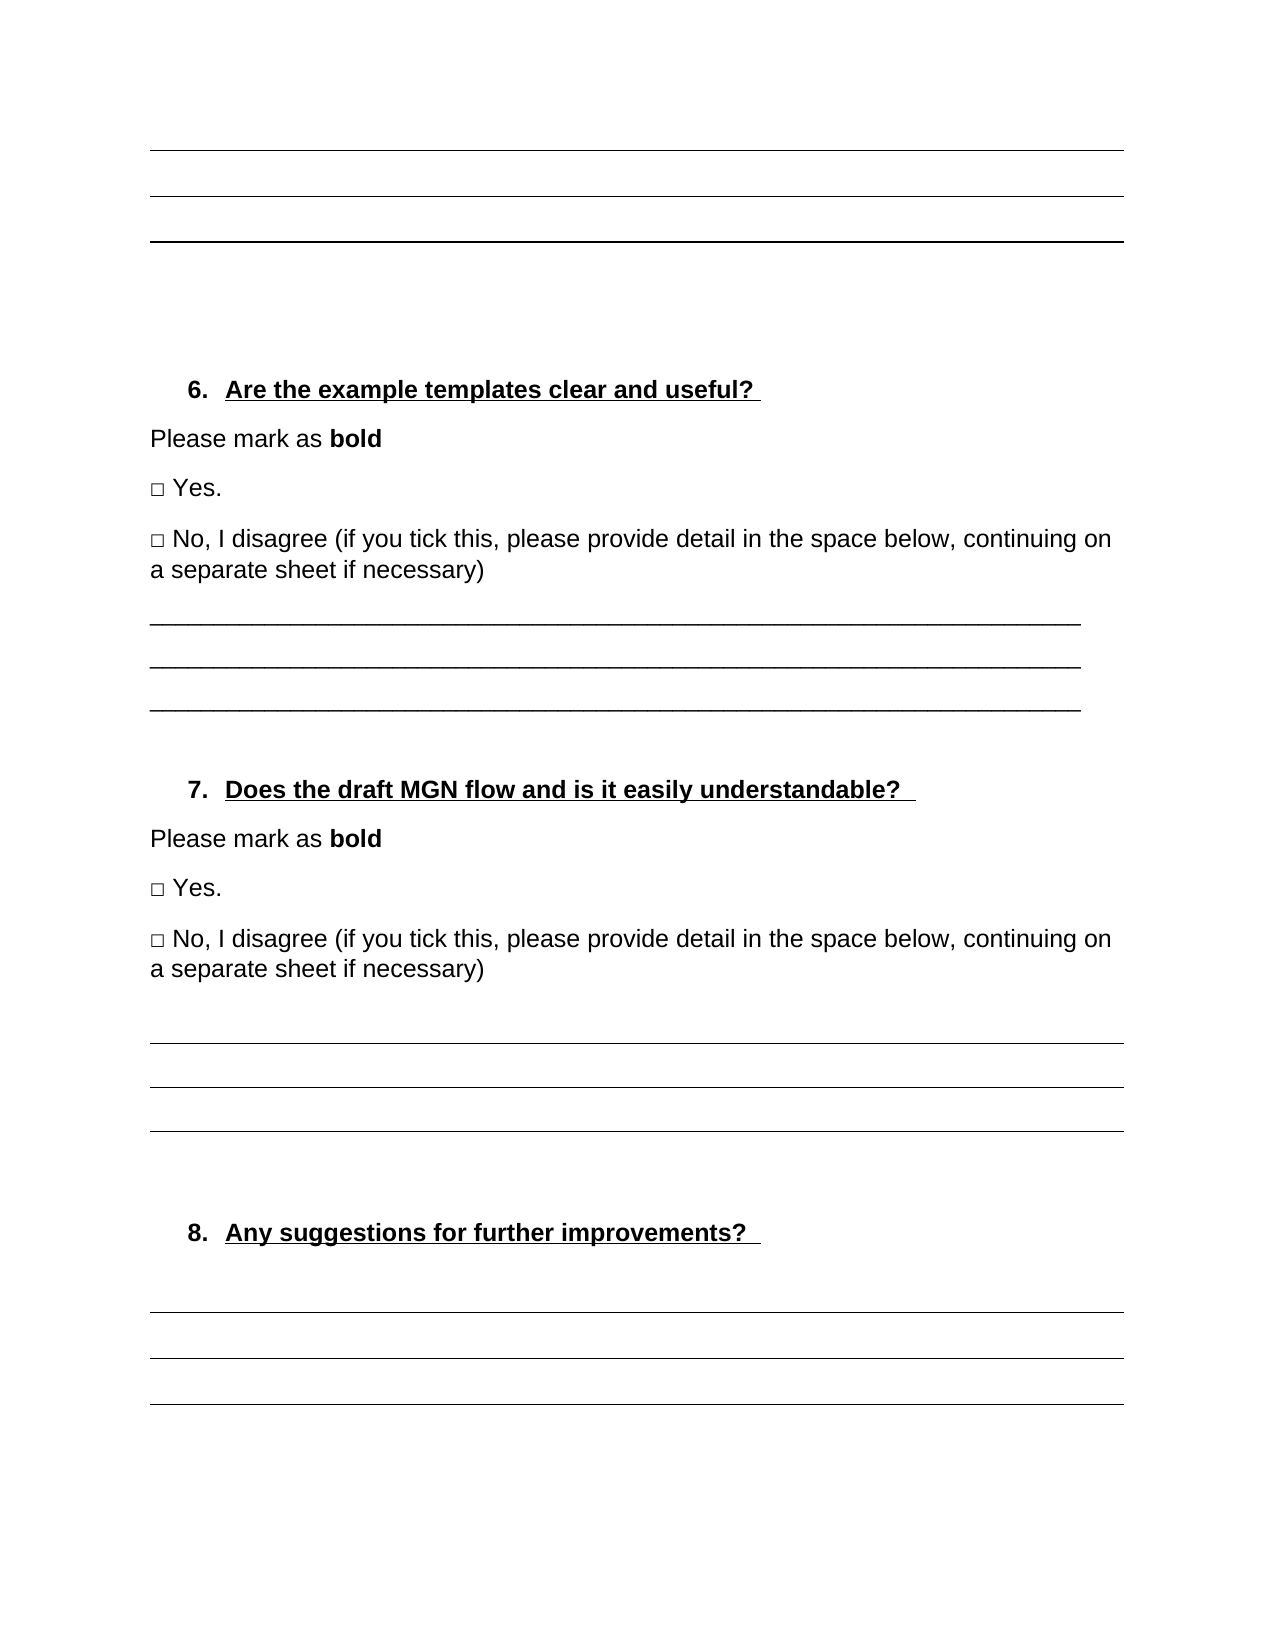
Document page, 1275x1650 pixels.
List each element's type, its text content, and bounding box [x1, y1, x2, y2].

text Please mark as bold [150, 824, 1125, 853]
table_cell [150, 197, 1124, 241]
text ☐ No, I disagree (if you tick this, please provide detail in the space below, continuing on a separate sheet if necessary) [150, 521, 1125, 583]
text ­­­­­­­­­­­­­­­­­­­ [150, 1449, 1125, 1476]
table_cell [150, 1313, 1124, 1358]
text ☐ Yes. [150, 869, 1125, 904]
table_header [150, 1268, 1124, 1312]
table_cell [150, 1359, 1124, 1404]
text Please mark as bold [150, 424, 1125, 453]
table_cell [150, 1088, 1124, 1131]
table_cell [150, 1132, 1124, 1175]
table_cell [150, 1405, 1124, 1449]
text _________________________________________________________________________ [150, 643, 1125, 669]
text ­­­­­­­­­­­­­­­­­­­ [150, 1175, 1125, 1201]
text ☐ No, I disagree (if you tick this, please provide detail in the space below, continuing on a separate sheet if necessary) [150, 920, 1125, 983]
list Any suggestions for further improvements? [187, 1218, 1125, 1247]
list Are the example templates clear and useful? [187, 375, 1125, 404]
table_header [150, 1000, 1124, 1043]
list Does the draft MGN flow and is it easily understandable? [187, 774, 1125, 803]
text ­­­­­­­­­­­­­­­ [150, 332, 1125, 358]
text _________________________________________________________________________ [150, 686, 1125, 712]
table_cell [150, 1044, 1124, 1087]
text ☐ Yes. [150, 470, 1125, 504]
table_cell [150, 243, 1124, 287]
text ­­­­­­­­­­­­­­­­­­­_________________________________________________________________________ [150, 600, 1125, 626]
table_cell [150, 151, 1124, 196]
